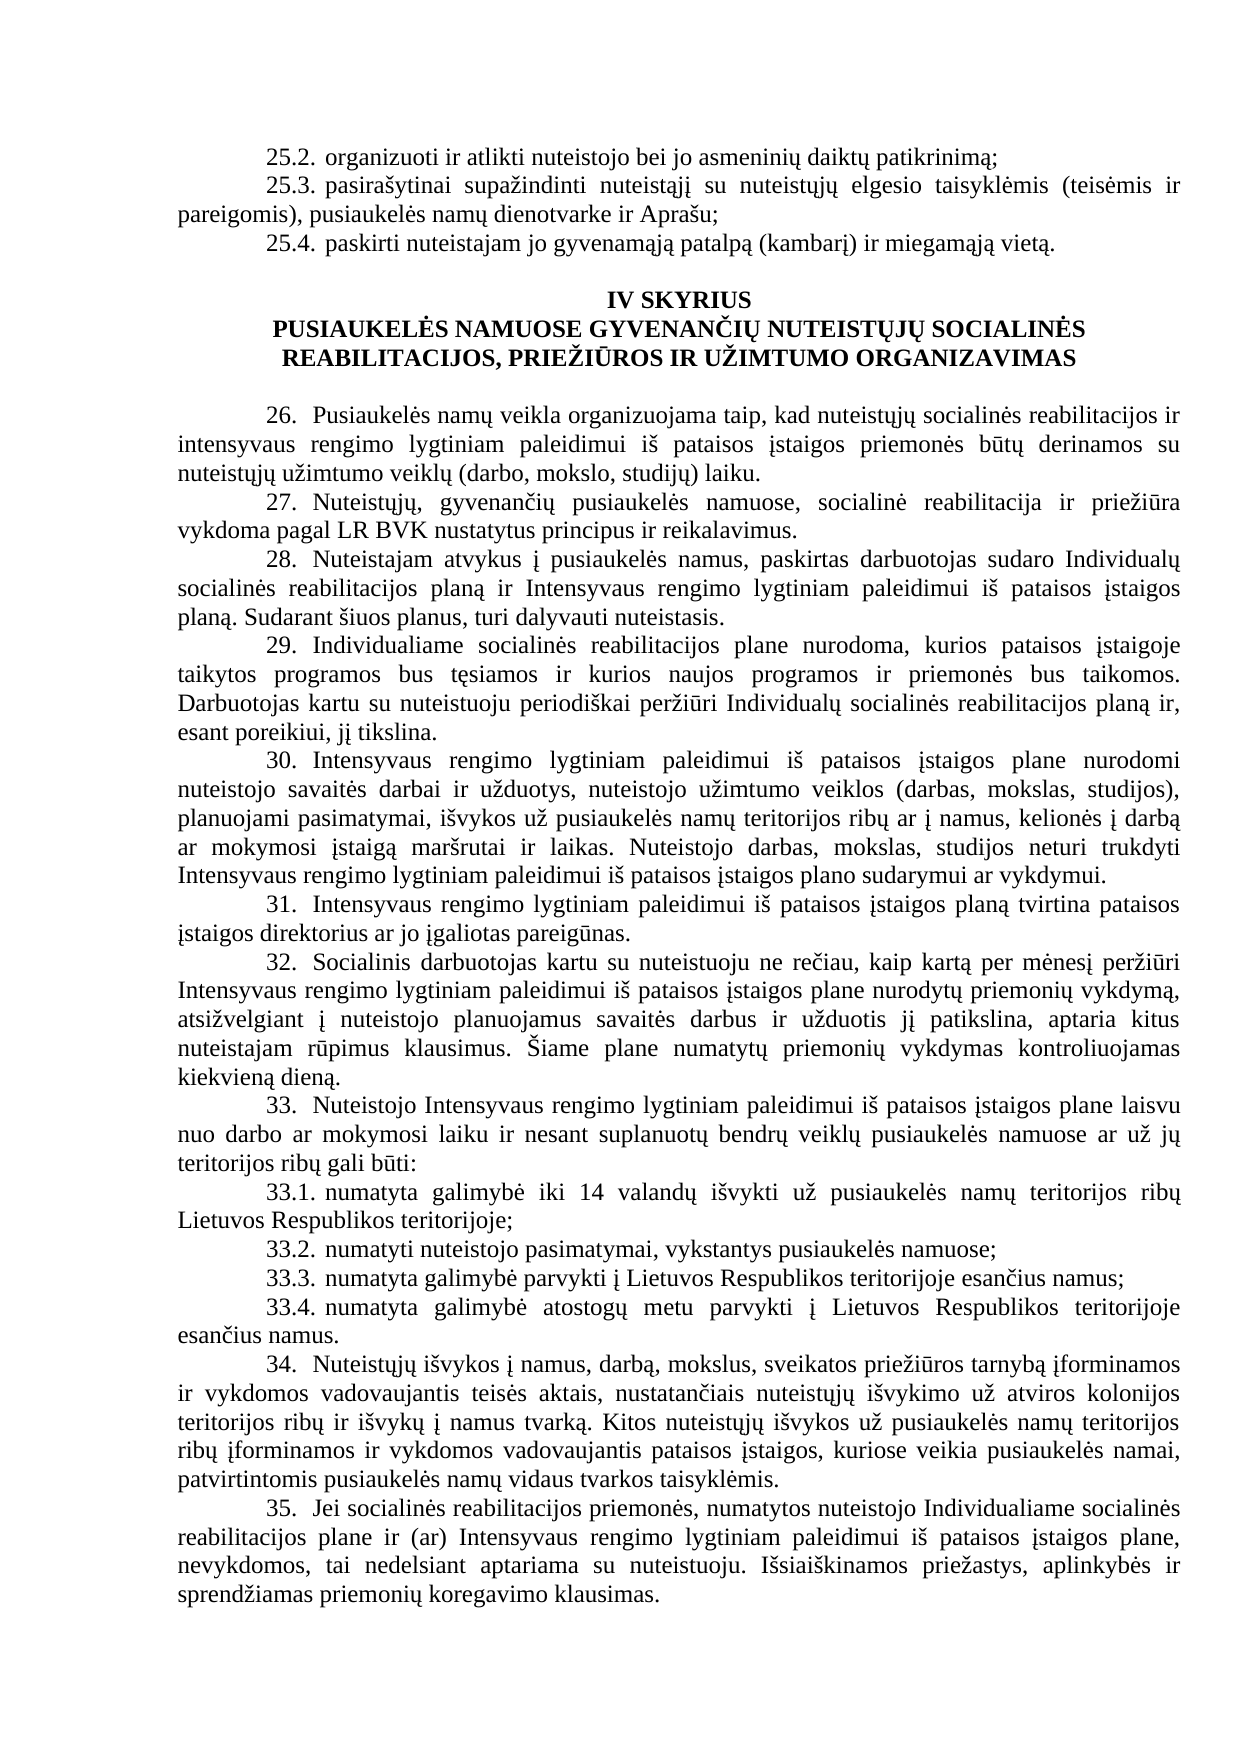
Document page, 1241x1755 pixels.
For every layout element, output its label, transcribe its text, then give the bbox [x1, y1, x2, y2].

text 33.3. numatyta galimybė parvykti į Lietuvos Respublikos teritorijoje esančius namus; [177, 1263, 1181, 1292]
text 35. Jei socialinės reabilitacijos priemonės, numatytos nuteistojo Individualiame socialinės reabilitacijos plane ir (ar) Intensyvaus rengimo lygtiniam paleidimui iš pataisos įstaigos plane, nevykdomos, tai nedelsiant aptariama su nuteistuoju. Išsiaiškinamos priežastys, aplinkybės ir sprendžiamas priemonių koregavimo klausimas. [177, 1493, 1181, 1608]
text 29. Individualiame socialinės reabilitacijos plane nurodoma, kurios pataisos įstaigoje taikytos programos bus tęsiamos ir kurios naujos programos ir priemonės bus taikomos. Darbuotojas kartu su nuteistuoju periodiškai peržiūri Individualų socialinės reabilitacijos planą ir, esant poreikiui, jį tikslina. [177, 630, 1181, 745]
text 26. Pusiaukelės namų veikla organizuojama taip, kad nuteistųjų socialinės reabilitacijos ir intensyvaus rengimo lygtiniam paleidimui iš pataisos įstaigos priemonės būtų derinamos su nuteistųjų užimtumo veiklų (darbo, mokslo, studijų) laiku. [177, 400, 1181, 487]
text 33.1. numatyta galimybė iki 14 valandų išvykti už pusiaukelės namų teritorijos ribų Lietuvos Respublikos teritorijoje; [177, 1177, 1181, 1234]
text 33.4. numatyta galimybė atostogų metu parvykti į Lietuvos Respublikos teritorijoje esančius namus. [177, 1292, 1181, 1349]
text 34. Nuteistųjų išvykos į namus, darbą, mokslus, sveikatos priežiūros tarnybą įforminamos ir vykdomos vadovaujantis teisės aktais, nustatančiais nuteistųjų išvykimo už atviros kolonijos teritorijos ribų ir išvykų į namus tvarką. Kitos nuteistųjų išvykos už pusiaukelės namų teritorijos ribų įforminamos ir vykdomos vadovaujantis pataisos įstaigos, kuriose veikia pusiaukelės namai, patvirtintomis pusiaukelės namų vidaus tvarkos taisyklėmis. [177, 1349, 1181, 1493]
text 31. Intensyvaus rengimo lygtiniam paleidimui iš pataisos įstaigos planą tvirtina pataisos įstaigos direktorius ar jo įgaliotas pareigūnas. [177, 889, 1181, 947]
text IV SKYRIUS [177, 285, 1181, 314]
text 28. Nuteistajam atvykus į pusiaukelės namus, paskirtas darbuotojas sudaro Individualų socialinės reabilitacijos planą ir Intensyvaus rengimo lygtiniam paleidimui iš pataisos įstaigos planą. Sudarant šiuos planus, turi dalyvauti nuteistasis. [177, 544, 1181, 630]
text 27. Nuteistųjų, gyvenančių pusiaukelės namuose, socialinė reabilitacija ir priežiūra vykdoma pagal LR BVK nustatytus principus ir reikalavimus. [177, 487, 1181, 544]
text PUSIAUKELĖS NAMUOSE GYVENANČIŲ NUTEISTŲJŲ SOCIALINĖS REABILITACIJOS, PRIEŽIŪROS IR UŽIMTUMO ORGANIZAVIMAS [177, 314, 1181, 372]
text 33.2. numatyti nuteistojo pasimatymai, vykstantys pusiaukelės namuose; [177, 1234, 1181, 1263]
text 33. Nuteistojo Intensyvaus rengimo lygtiniam paleidimui iš pataisos įstaigos plane laisvu nuo darbo ar mokymosi laiku ir nesant suplanuotų bendrų veiklų pusiaukelės namuose ar už jų teritorijos ribų gali būti: [177, 1090, 1181, 1177]
text 25.4. paskirti nuteistajam jo gyvenamąją patalpą (kambarį) ir miegamąją vietą. [177, 228, 1181, 257]
text 32. Socialinis darbuotojas kartu su nuteistuoju ne rečiau, kaip kartą per mėnesį peržiūri Intensyvaus rengimo lygtiniam paleidimui iš pataisos įstaigos plane nurodytų priemonių vykdymą, atsižvelgiant į nuteistojo planuojamus savaitės darbus ir užduotis jį patikslina, aptaria kitus nuteistajam rūpimus klausimus. Šiame plane numatytų priemonių vykdymas kontroliuojamas kiekvieną dieną. [177, 947, 1181, 1090]
text 30. Intensyvaus rengimo lygtiniam paleidimui iš pataisos įstaigos plane nurodomi nuteistojo savaitės darbai ir užduotys, nuteistojo užimtumo veiklos (darbas, mokslas, studijos), planuojami pasimatymai, išvykos už pusiaukelės namų teritorijos ribų ar į namus, kelionės į darbą ar mokymosi įstaigą maršrutai ir laikas. Nuteistojo darbas, mokslas, studijos neturi trukdyti Intensyvaus rengimo lygtiniam paleidimui iš pataisos įstaigos plano sudarymui ar vykdymui. [177, 745, 1181, 889]
text 25.2. organizuoti ir atlikti nuteistojo bei jo asmeninių daiktų patikrinimą; [177, 142, 1181, 170]
text 25.3. pasirašytinai supažindinti nuteistąjį su nuteistųjų elgesio taisyklėmis (teisėmis ir pareigomis), pusiaukelės namų dienotvarke ir Aprašu; [177, 170, 1181, 228]
